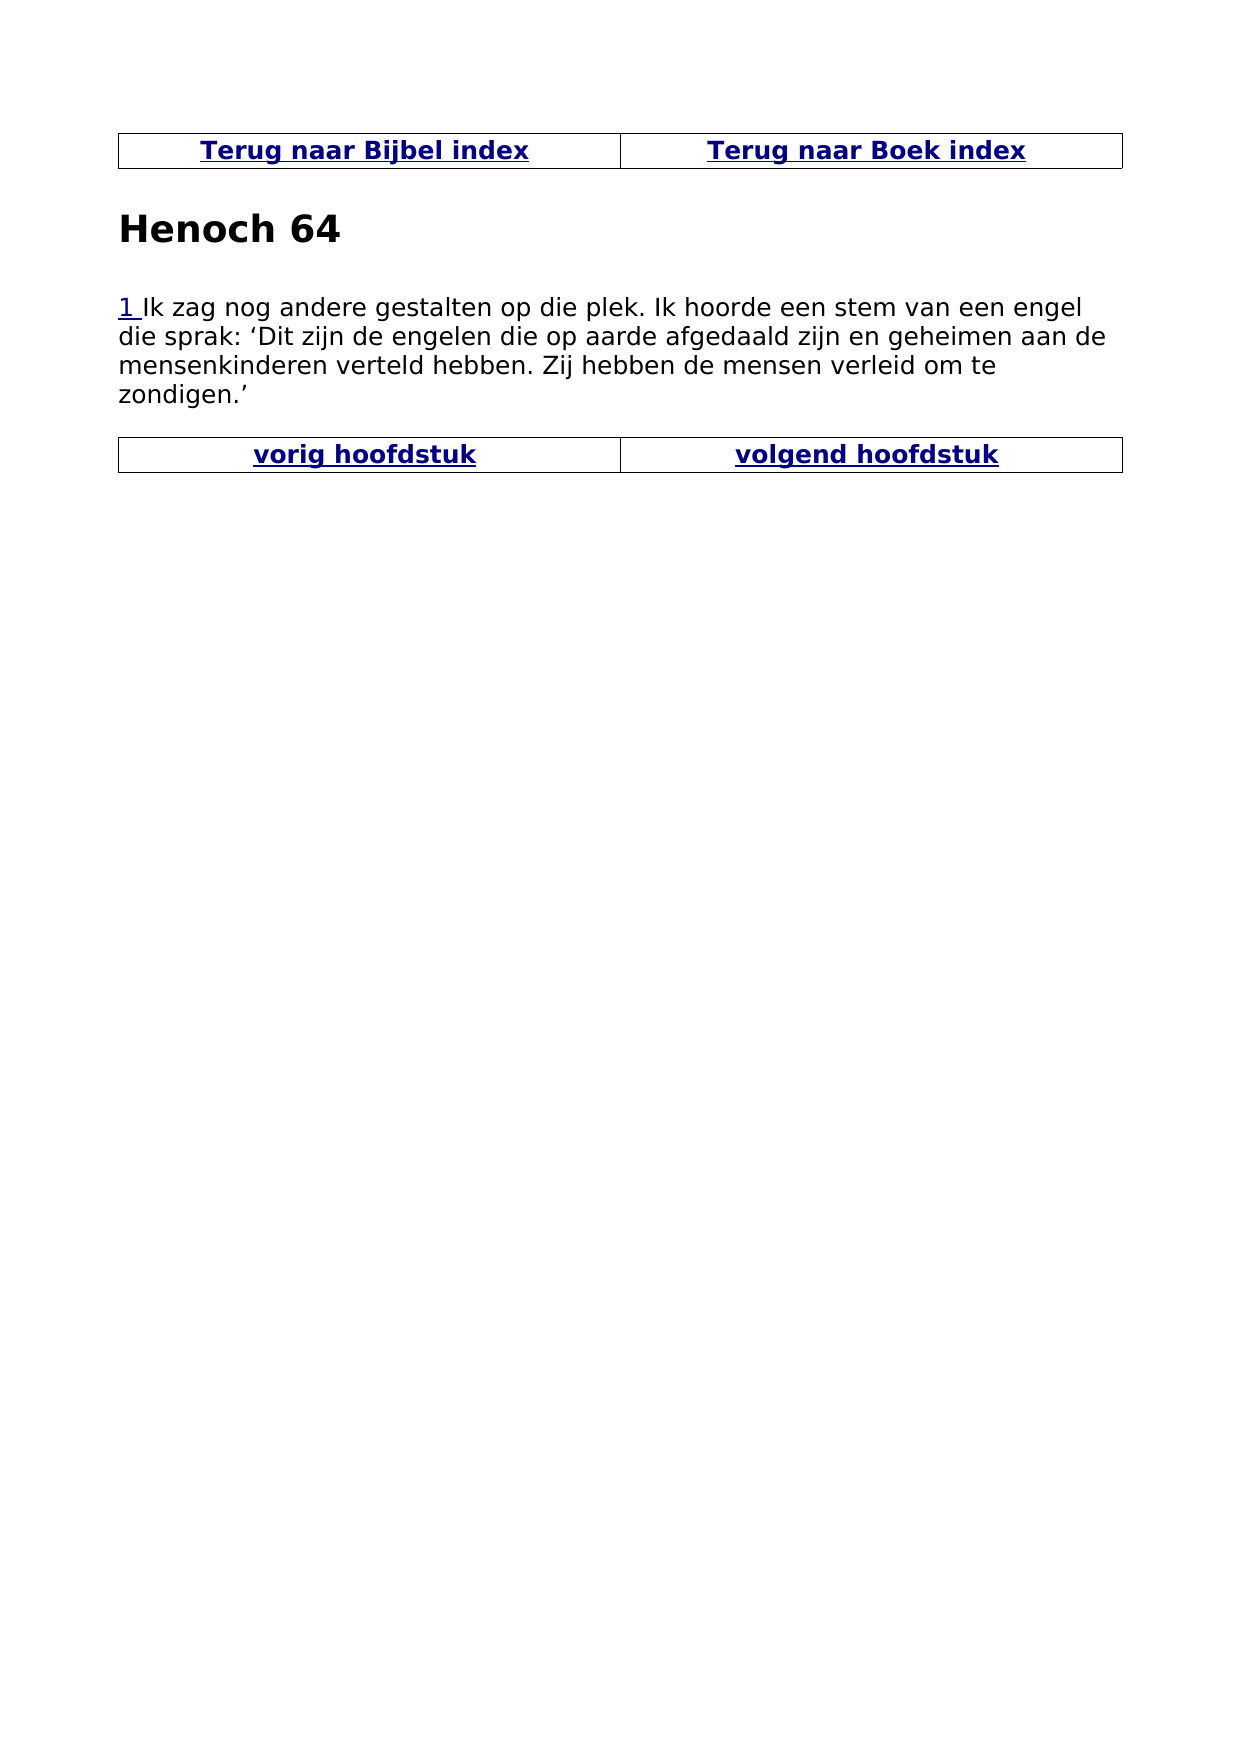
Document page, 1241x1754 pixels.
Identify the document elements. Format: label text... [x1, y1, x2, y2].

table_header Terug naar Bijbel index [119, 134, 620, 168]
subtitle Henoch 64 [118, 208, 1122, 252]
table_header Terug naar Boek index [621, 134, 1122, 168]
table_header vorig hoofdstuk [119, 438, 620, 472]
table_header volgend hoofdstuk [621, 438, 1122, 472]
text 1 Ik zag nog andere gestalten op die plek. Ik hoorde een stem van een engel die sprak: ‘Dit zijn de engelen die op aarde afgedaald zijn en geheimen aan de mensenkinderen verteld hebben. Zij hebben de mensen verleid om te zondigen.’ [118, 264, 1122, 410]
